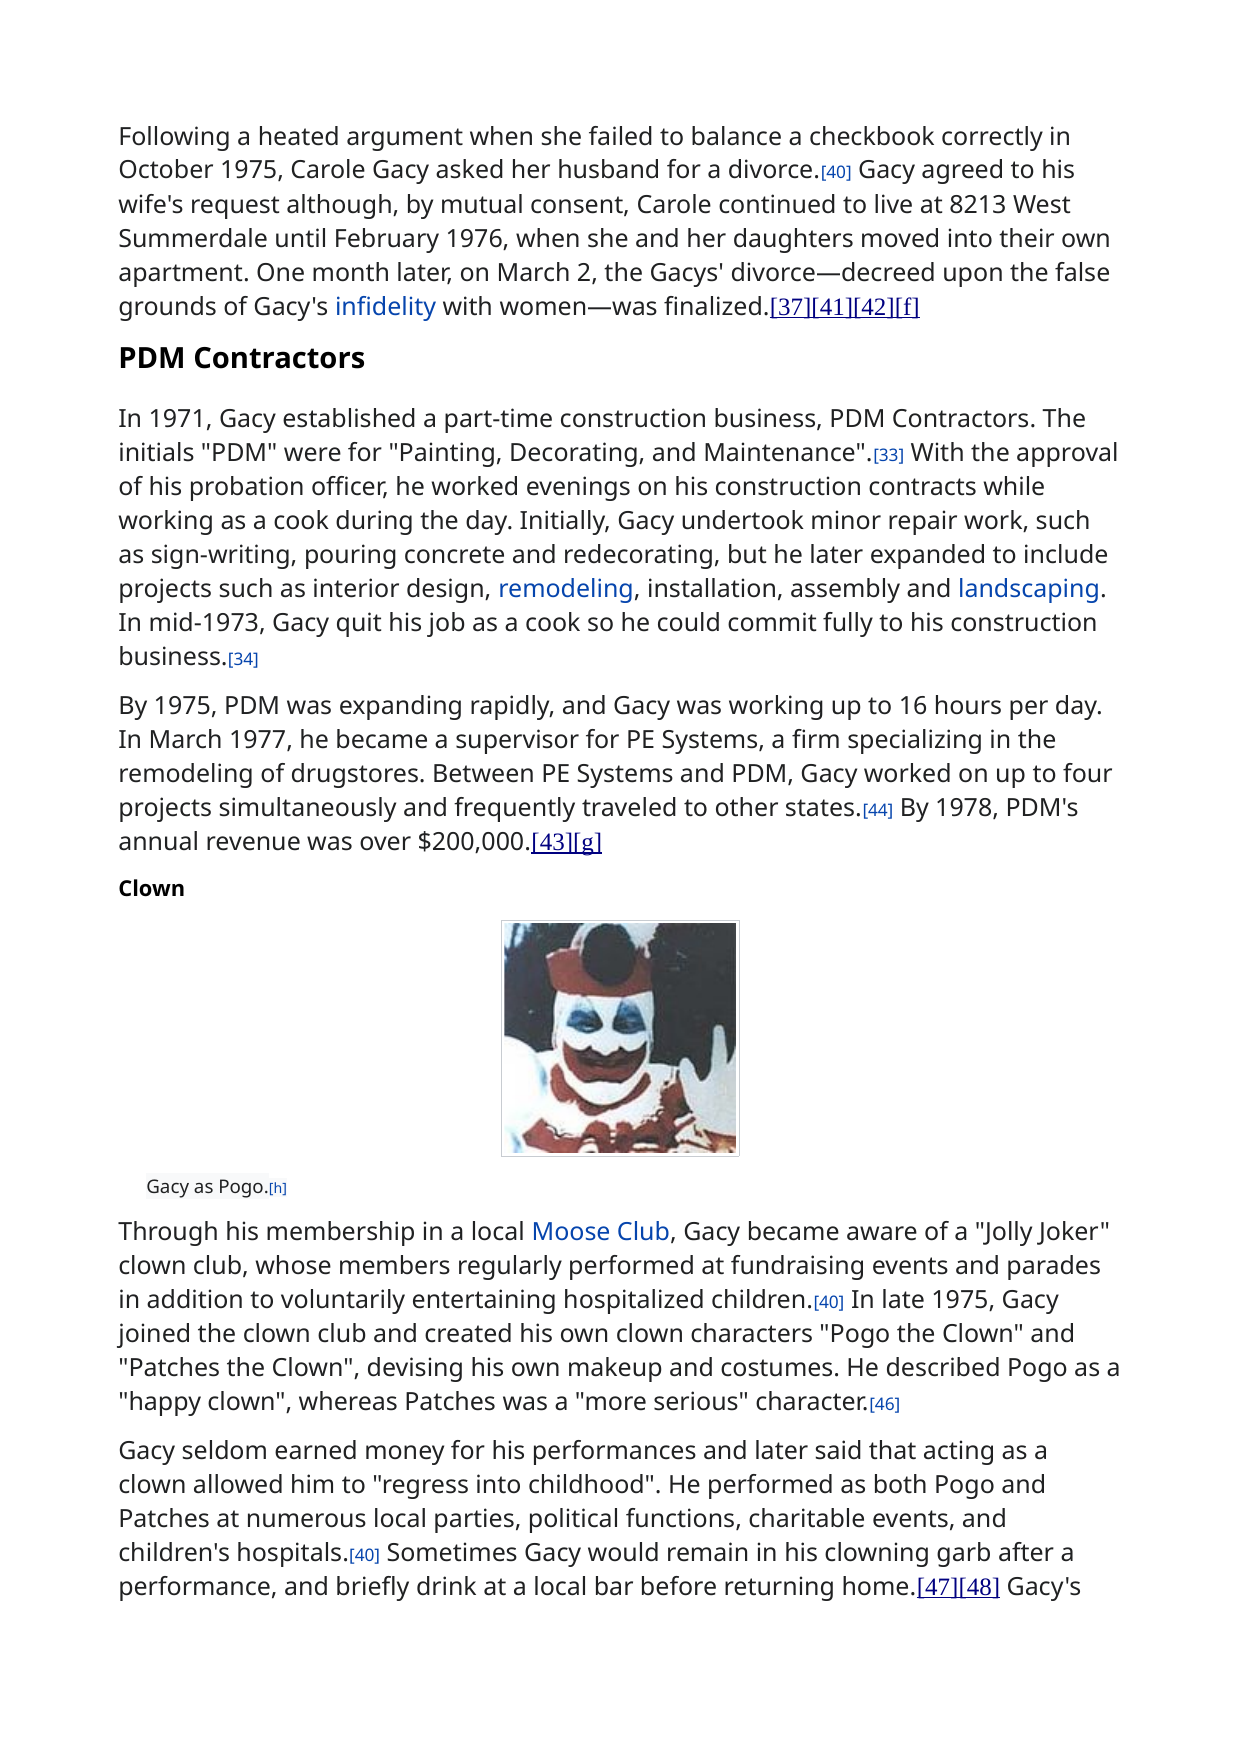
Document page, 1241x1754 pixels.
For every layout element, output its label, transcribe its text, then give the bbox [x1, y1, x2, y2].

subtitle Clown [118, 872, 1122, 902]
text Following a heated argument when she failed to balance a checkbook correctly in October 1975, Carole Gacy asked her husband for a divorce.[40] Gacy agreed to his wife's request although, by mutual consent, Carole continued to live at 8213 West Summerdale until February 1976, when she and her daughters moved into their own apartment. One month later, on March 2, the Gacys' divorce—decreed upon the false grounds of Gacy's infidelity with women—was finalized.[37][41][42][f] [118, 118, 1122, 322]
picture [504, 923, 736, 1153]
text By 1975, PDM was expanding rapidly, and Gacy was working up to 16 hours per day. In March 1977, he became a supervisor for PE Systems, a firm specializing in the remodeling of drugstores. Between PE Systems and PDM, Gacy worked on up to four projects simultaneously and frequently traveled to other states.[44] By 1978, PDM's annual revenue was over $200,000.[43][g] [118, 688, 1122, 858]
text Gacy seldom earned money for his performances and later said that acting as a clown allowed him to "regress into childhood". He performed as both Pogo and Patches at numerous local parties, political functions, charitable events, and children's hospitals.[40] Sometimes Gacy would remain in his clowning garb after a performance, and briefly drink at a local bar before returning home.[47][48] Gacy's [118, 1432, 1122, 1603]
subtitle PDM Contractors [118, 337, 1122, 377]
text Gacy as Pogo.[h] [123, 1173, 1122, 1199]
text Through his membership in a local Moose Club, Gacy became aware of a "Jolly Joker" clown club, whose members regularly performed at fundraising events and parades in addition to voluntarily entertaining hospitalized children.[40] In late 1975, Gacy joined the clown club and created his own clown characters "Pogo the Clown" and "Patches the Clown", devising his own makeup and costumes. He described Pogo as a "happy clown", whereas Patches was a "more serious" character.[46] [118, 1213, 1122, 1418]
text In 1971, Gacy established a part-time construction business, PDM Contractors. The initials "PDM" were for "Painting, Decorating, and Maintenance".[33] With the approval of his probation officer, he worked evenings on his construction contracts while working as a cook during the day. Initially, Gacy undertook minor repair work, such as sign-writing, pouring concrete and redecorating, but he later expanded to include projects such as interior design, remodeling, installation, assembly and landscaping. In mid-1973, Gacy quit his job as a cook so he could commit fully to his construction business.[34] [118, 401, 1122, 673]
